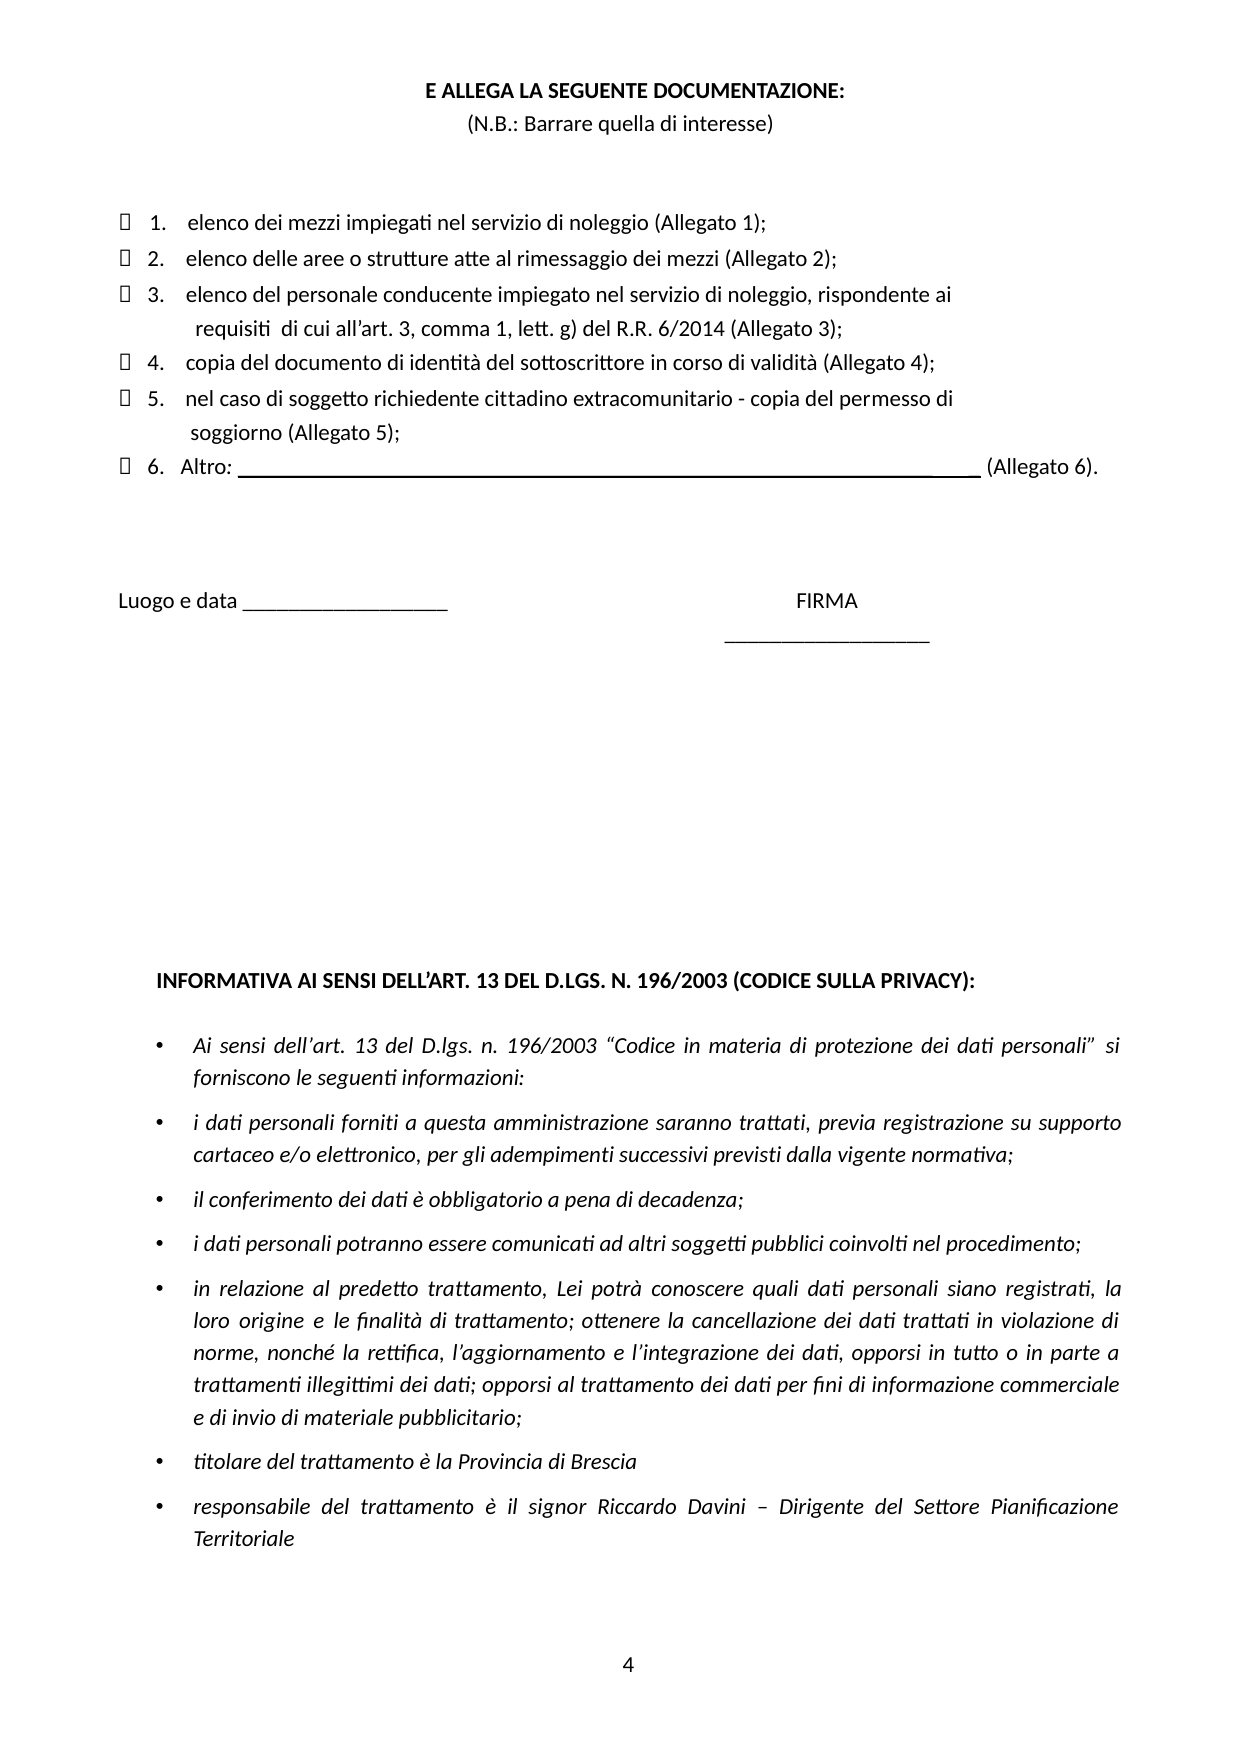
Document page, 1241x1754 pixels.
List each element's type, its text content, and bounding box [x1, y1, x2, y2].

text (N.B.: Barrare quella di interesse) [118, 109, 1123, 137]
text __________________ [118, 618, 1123, 646]
list  6. Altro: _____________________________________________________________ _ (Allegato 6). [118, 450, 1122, 481]
list requisiti di cui all’art. 3, comma 1, lett. g) del R.R. 6/2014 (Allegato 3); [118, 314, 1122, 342]
text E ALLEGA LA SEGUENTE DOCUMENTAZIONE: [148, 76, 1123, 104]
text  1. elenco dei mezzi impiegati nel servizio di noleggio (Allegato 1); [118, 206, 1122, 237]
list responsabile del trattamento è il signor Riccardo Davini – Dirigente del Settore Pianificazione Territoriale [156, 1492, 1122, 1552]
list i dati personali potranno essere comunicati ad altri soggetti pubblici coinvolti nel procedimento; [156, 1229, 1122, 1257]
list  2. elenco delle aree o strutture atte al rimessaggio dei mezzi (Allegato 2); [118, 242, 1122, 273]
list Ai sensi dell’art. 13 del D.lgs. n. 196/2003 “Codice in materia di protezione dei dati personali” si forniscono le seguenti informazioni: [156, 1031, 1122, 1091]
text Luogo e data __________________ FIRMA [118, 586, 1123, 614]
list il conferimento dei dati è obbligatorio a pena di decadenza; [156, 1185, 1122, 1213]
list  3. elenco del personale conducente impiegato nel servizio di noleggio, rispondente ai [118, 278, 1122, 309]
list titolare del trattamento è la Provincia di Brescia [156, 1447, 1122, 1476]
list i dati personali forniti a questa amministrazione saranno trattati, previa registrazione su supporto cartaceo e/o elettronico, per gli adempimenti successivi previsti dalla vigente normativa; [156, 1108, 1122, 1168]
list  4. copia del documento di identità del sottoscrittore in corso di validità (Allegato 4); [118, 346, 1122, 377]
subtitle INFORMATIVA AI SENSI DELL’ART. 13 DEL D.LGS. N. 196/2003 (CODICE SULLA PRIVACY): [156, 967, 1123, 994]
list  5. nel caso di soggetto richiedente cittadino extracomunitario - copia del permesso di [118, 382, 1122, 413]
list in relazione al predetto trattamento, Lei potrà conoscere quali dati personali siano registrati, la loro origine e le finalità di trattamento; ottenere la cancellazione dei dati trattati in violazione di norme, nonché la rettifica, l’aggiornamento e l’integrazione dei dati, opporsi in tutto o in parte a trattamenti illegittimi dei dati; opporsi al trattamento dei dati per fini di informazione commerciale e di invio di materiale pubblicitario; [156, 1274, 1122, 1431]
list soggiorno (Allegato 5); [118, 418, 1122, 446]
